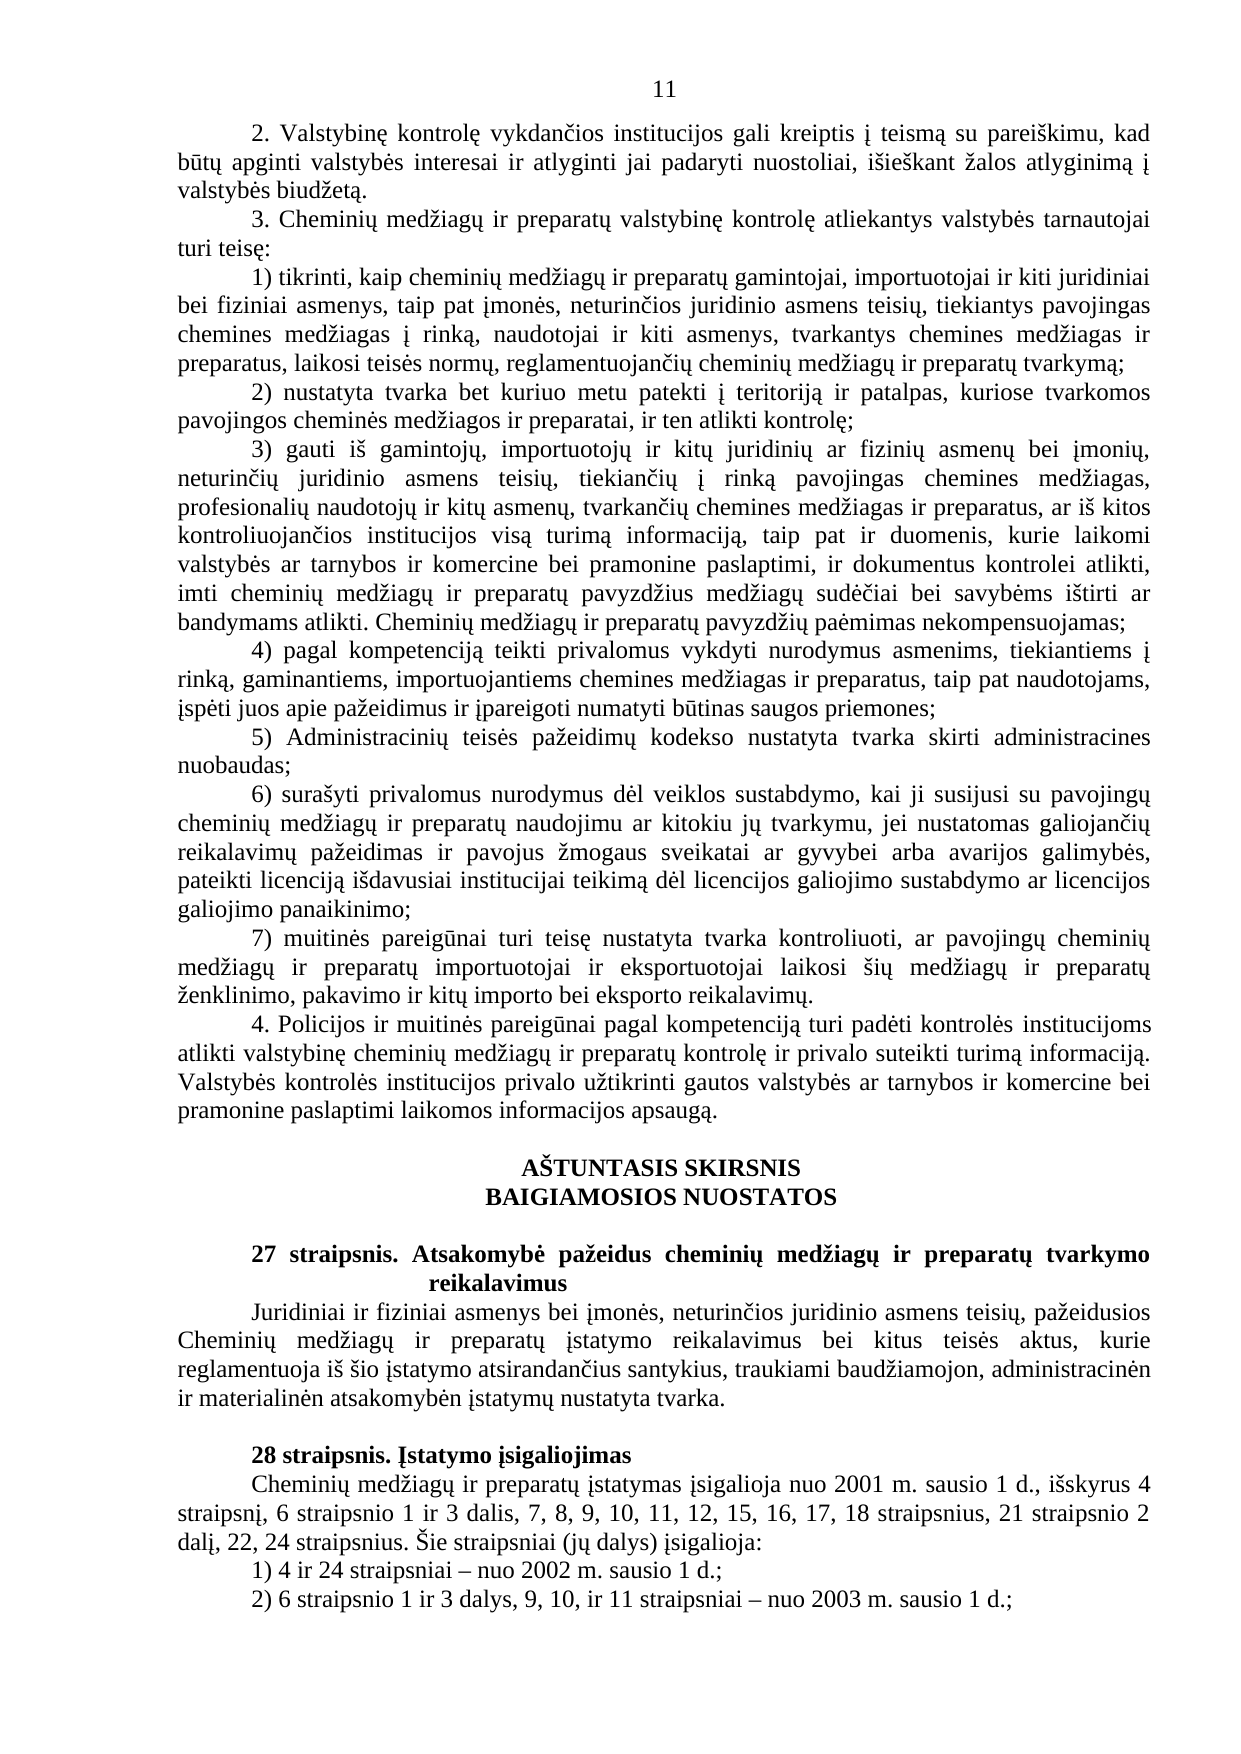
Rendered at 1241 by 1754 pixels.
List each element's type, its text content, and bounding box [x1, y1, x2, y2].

text 2) nustatyta tvarka bet kuriuo metu patekti į teritoriją ir patalpas, kuriose tvarkomos pavojingos cheminės medžiagos ir preparatai, ir ten atlikti kontrolę; [177, 377, 1152, 434]
text 2) 6 straipsnio 1 ir 3 dalys, 9, 10, ir 11 straipsniai – nuo 2003 m. sausio 1 d.; [177, 1584, 1152, 1613]
text 5) Administracinių teisės pažeidimų kodekso nustatyta tvarka skirti administracines nuobaudas; [177, 722, 1152, 779]
text 6) surašyti privalomus nurodymus dėl veiklos sustabdymo, kai ji susijusi su pavojingų cheminių medžiagų ir preparatų naudojimu ar kitokiu jų tvarkymu, jei nustatomas galiojančių reikalavimų pažeidimas ir pavojus žmogaus sveikatai ar gyvybei arba avarijos galimybės, pateikti licenciją išdavusiai institucijai teikimą dėl licencijos galiojimo sustabdymo ar licencijos galiojimo panaikinimo; [177, 779, 1152, 923]
text 3. Cheminių medžiagų ir preparatų valstybinę kontrolę atliekantys valstybės tarnautojai turi teisę: [177, 204, 1152, 262]
text 1) 4 ir 24 straipsniai – nuo 2002 m. sausio 1 d.; [177, 1556, 1152, 1584]
text 4. Policijos ir muitinės pareigūnai pagal kompetenciją turi padėti kontrolės institucijoms atlikti valstybinę cheminių medžiagų ir preparatų kontrolę ir privalo suteikti turimą informaciją. Valstybės kontrolės institucijos privalo užtikrinti gautos valstybės ar tarnybos ir komercine bei pramonine paslaptimi laikomos informacijos apsaugą. [177, 1009, 1152, 1124]
text Juridiniai ir fiziniai asmenys bei įmonės, neturinčios juridinio asmens teisių, pažeidusios Cheminių medžiagų ir preparatų įstatymo reikalavimus bei kitus teisės aktus, kurie reglamentuoja iš šio įstatymo atsirandančius santykius, traukiami baudžiamojon, administracinėn ir materialinėn atsakomybėn įstatymų nustatyta tvarka. [177, 1297, 1152, 1412]
text BAIGIAMOSIOS NUOSTATOS [177, 1182, 1152, 1211]
text 1) tikrinti, kaip cheminių medžiagų ir preparatų gamintojai, importuotojai ir kiti juridiniai bei fiziniai asmenys, taip pat įmonės, neturinčios juridinio asmens teisių, tiekiantys pavojingas chemines medžiagas į rinką, naudotojai ir kiti asmenys, tvarkantys chemines medžiagas ir preparatus, laikosi teisės normų, reglamentuojančių cheminių medžiagų ir preparatų tvarkymą; [177, 262, 1152, 377]
text 4) pagal kompetenciją teikti privalomus vykdyti nurodymus asmenims, tiekiantiems į rinką, gaminantiems, importuojantiems chemines medžiagas ir preparatus, taip pat naudotojams, įspėti juos apie pažeidimus ir įpareigoti numatyti būtinas saugos priemones; [177, 636, 1152, 722]
text 7) muitinės pareigūnai turi teisę nustatyta tvarka kontroliuoti, ar pavojingų cheminių medžiagų ir preparatų importuotojai ir eksportuotojai laikosi šių medžiagų ir preparatų ženklinimo, pakavimo ir kitų importo bei eksporto reikalavimų. [177, 923, 1152, 1009]
text 28 straipsnis. Įstatymo įsigaliojimas [177, 1441, 1152, 1469]
text Cheminių medžiagų ir preparatų įstatymas įsigalioja nuo 2001 m. sausio 1 d., išskyrus 4 straipsnį, 6 straipsnio 1 ir 3 dalis, 7, 8, 9, 10, 11, 12, 15, 16, 17, 18 straipsnius, 21 straipsnio 2 dalį, 22, 24 straipsnius. Šie straipsniai (jų dalys) įsigalioja: [177, 1469, 1152, 1556]
text AŠTUNTASIS SKIRSNIS [177, 1153, 1152, 1182]
text 3) gauti iš gamintojų, importuotojų ir kitų juridinių ar fizinių asmenų bei įmonių, neturinčių juridinio asmens teisių, tiekiančių į rinką pavojingas chemines medžiagas, profesionalių naudotojų ir kitų asmenų, tvarkančių chemines medžiagas ir preparatus, ar iš kitos kontroliuojančios institucijos visą turimą informaciją, taip pat ir duomenis, kurie laikomi valstybės ar tarnybos ir komercine bei pramonine paslaptimi, ir dokumentus kontrolei atlikti, imti cheminių medžiagų ir preparatų pavyzdžius medžiagų sudėčiai bei savybėms ištirti ar bandymams atlikti. Cheminių medžiagų ir preparatų pavyzdžių paėmimas nekompensuojamas; [177, 434, 1152, 636]
text 2. Valstybinę kontrolę vykdančios institucijos gali kreiptis į teismą su pareiškimu, kad būtų apginti valstybės interesai ir atlyginti jai padaryti nuostoliai, išieškant žalos atlyginimą į valstybės biudžetą. [177, 118, 1152, 204]
text 27 straipsnis. Atsakomybė pažeidus cheminių medžiagų ir preparatų tvarkymo reikalavimus [251, 1239, 1152, 1297]
